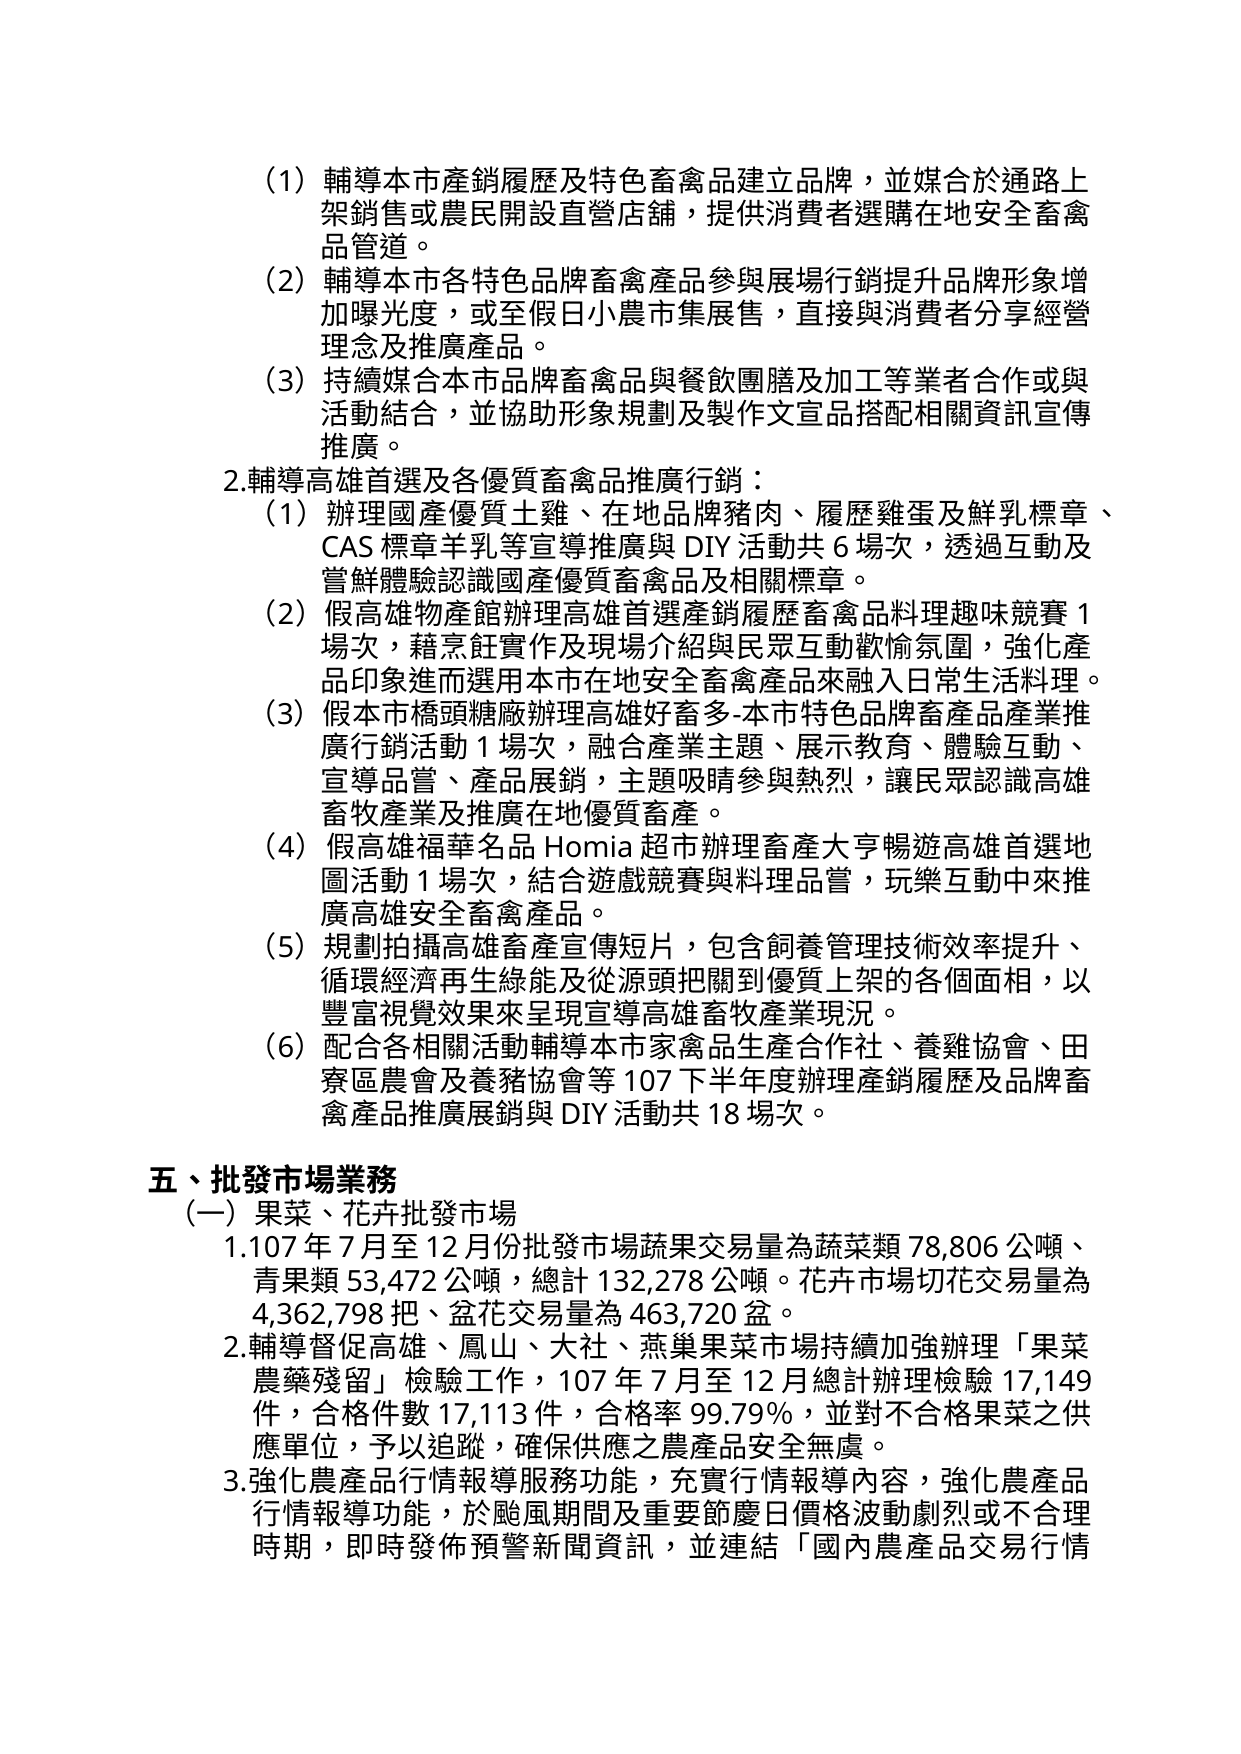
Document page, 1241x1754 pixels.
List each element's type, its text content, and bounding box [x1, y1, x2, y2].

text （3）持續媒合本市品牌畜禽品與餐飲團膳及加工等業者合作或與活動結合，並協助形象規劃及製作文宣品搭配相關資訊宣傳推廣。 [248, 364, 1092, 464]
text （5）規劃拍攝高雄畜產宣傳短片，包含飼養管理技術效率提升、循環經濟再生綠能及從源頭把關到優質上架的各個面相，以豐富視覺效果來呈現宣導高雄畜牧產業現況。 [248, 931, 1092, 1031]
text （4）假高雄福華名品Homia超市辦理畜產大亨暢遊高雄首選地圖活動1場次，結合遊戲競賽與料理品嘗，玩樂互動中來推廣高雄安全畜禽產品。 [248, 831, 1092, 931]
text （6）配合各相關活動輔導本市家禽品生產合作社、養雞協會、田寮區農會及養豬協會等107下半年度辦理產銷履歷及品牌畜禽產品推廣展銷與DIY活動共18埸次。 [248, 1031, 1092, 1131]
text （2）輔導本市各特色品牌畜禽產品參與展場行銷提升品牌形象增加曝光度，或至假日小農市集展售，直接與消費者分享經營理念及推廣產品。 [248, 264, 1092, 364]
text （1）輔導本市產銷履歷及特色畜禽品建立品牌，並媒合於通路上架銷售或農民開設直營店舖，提供消費者選購在地安全畜禽品管道。 [248, 164, 1092, 264]
text （1）辦理國產優質土雞、在地品牌豬肉、履歷雞蛋及鮮乳標章、CAS標章羊乳等宣導推廣與DIY活動共6場次，透過互動及嘗鮮體驗認識國產優質畜禽品及相關標章。 [248, 498, 1092, 598]
text （一）果菜、花卉批發市場 [148, 1198, 1092, 1231]
text 五、批發市場業務 [148, 1164, 1092, 1198]
text 2.輔導高雄首選及各優質畜禽品推廣行銷： [223, 464, 1092, 498]
text （2）假高雄物產館辦理高雄首選產銷履歷畜禽品料理趣味競賽1場次，藉烹飪實作及現場介紹與民眾互動歡愉氛圍，強化產品印象進而選用本市在地安全畜禽產品來融入日常生活料理。 [248, 598, 1092, 698]
text 3.強化農產品行情報導服務功能，充實行情報導內容，強化農產品行情報導功能，於颱風期間及重要節慶日價格波動劇烈或不合理時期，即時發佈預警新聞資訊，並連結「國內農產品交易行情 [223, 1464, 1092, 1564]
text 1.107年7月至12月份批發市場蔬果交易量為蔬菜類78,806公噸、青果類53,472公噸，總計132,278公噸。花卉市場切花交易量為4,362,798把、盆花交易量為463,720盆。 [223, 1231, 1092, 1331]
text （3）假本市橋頭糖廠辦理高雄好畜多-本市特色品牌畜產品產業推廣行銷活動1場次，融合產業主題、展示教育、體驗互動、宣導品嘗、產品展銷，主題吸睛參與熱烈，讓民眾認識高雄畜牧產業及推廣在地優質畜產。 [248, 698, 1092, 831]
text 2.輔導督促高雄、鳳山、大社、燕巢果菜市場持續加強辦理「果菜農藥殘留」檢驗工作，107年7月至12月總計辦理檢驗17,149件，合格件數17,113件，合格率99.79％，並對不合格果菜之供應單位，予以追蹤，確保供應之農產品安全無虞。 [223, 1331, 1092, 1464]
